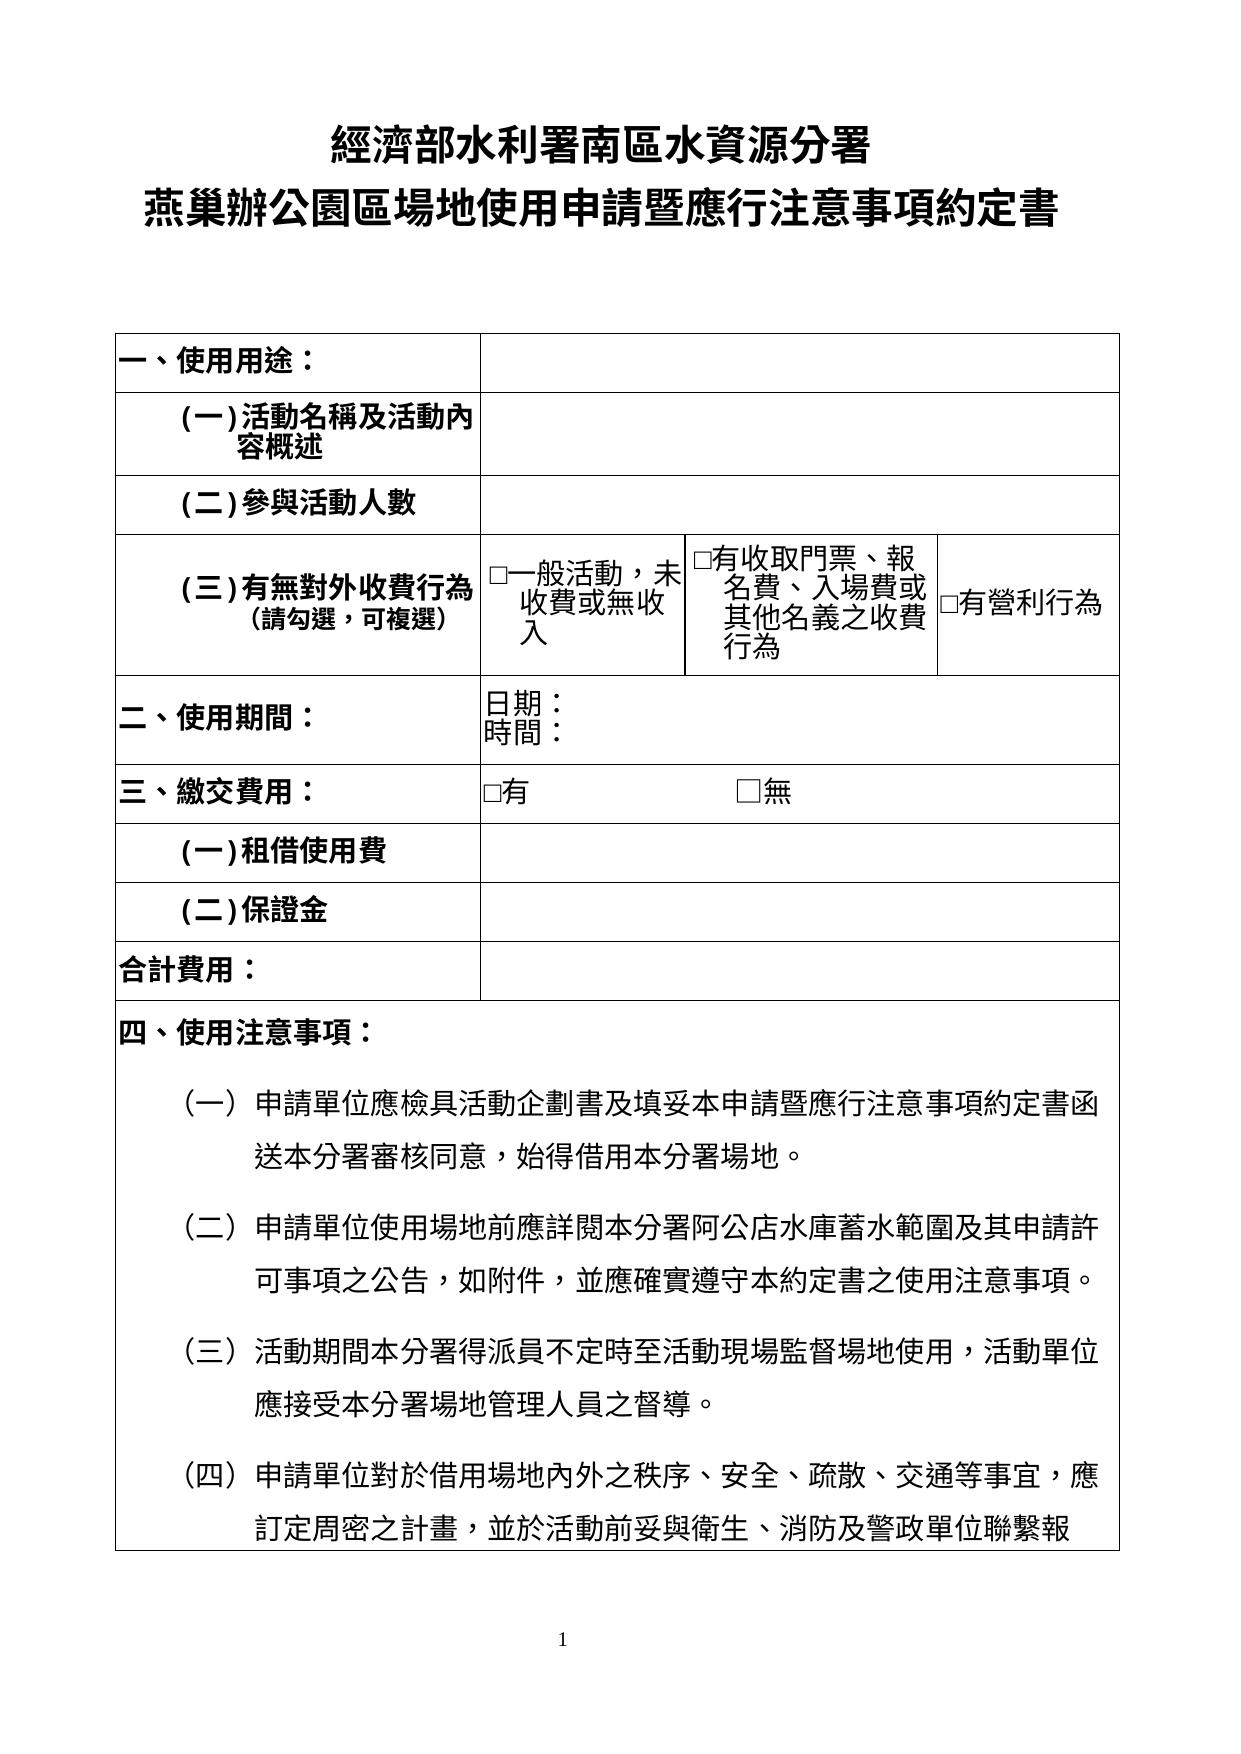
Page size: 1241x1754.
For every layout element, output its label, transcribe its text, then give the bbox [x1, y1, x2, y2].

table_cell [481, 393, 1119, 474]
table_cell (一)活動名稱及活動內容概述 [116, 393, 480, 474]
table_header 一、使用用途： [116, 334, 480, 392]
table_cell 日期： 時間： [481, 676, 1119, 764]
table_cell [481, 883, 1119, 941]
table_cell (一)租借使用費 [116, 824, 480, 882]
table_cell [481, 824, 1119, 882]
table_cell (三)有無對外收費行為 （請勾選，可複選） [116, 535, 480, 675]
table_cell 二、使用期間： [116, 676, 480, 764]
table_cell □有收取門票、報名費、入場費或其他名義之收費行為 [686, 535, 937, 675]
table_cell 四、使用注意事項： （一）申請單位應檢具活動企劃書及填妥本申請暨應行注意事項約定書函送本分署審核同意，始得借用本分署場地。 （二）申請單位使用場地前應詳閱本分署阿公店水庫蓄水範圍及其申請許可事項之公告，如附件，並應確實遵守本約定書之使用注意事項。 （三）活動期間本分署得派員不定時至活動現場監督場地使用，活動單位應接受本分署場地管理人員之督導。 （四）申請單位對於借用場地內外之秩序、安全、疏散、交通等事宜，應訂定周密之計畫，並於活動前妥與衛生、消防及警政單位聯繫報 [116, 1001, 1119, 1550]
table_cell □一般活動，未收費或無收入 [481, 535, 684, 675]
text 燕巢辦公園區場地使用申請暨應行注意事項約定書 [92, 163, 1110, 226]
table_cell □有 □無 [481, 765, 1119, 823]
table_cell [481, 942, 1119, 1000]
table_cell (二)參與活動人數 [116, 476, 480, 533]
table_cell (二)保證金 [116, 883, 480, 941]
table_header [481, 334, 1119, 392]
table_cell □有營利行為 [938, 535, 1119, 675]
table_cell 三、繳交費用： [116, 765, 480, 823]
table_cell [481, 476, 1119, 533]
text 經濟部水利署南區水資源分署 [92, 101, 1110, 163]
table_cell 合計費用： [116, 942, 480, 1000]
